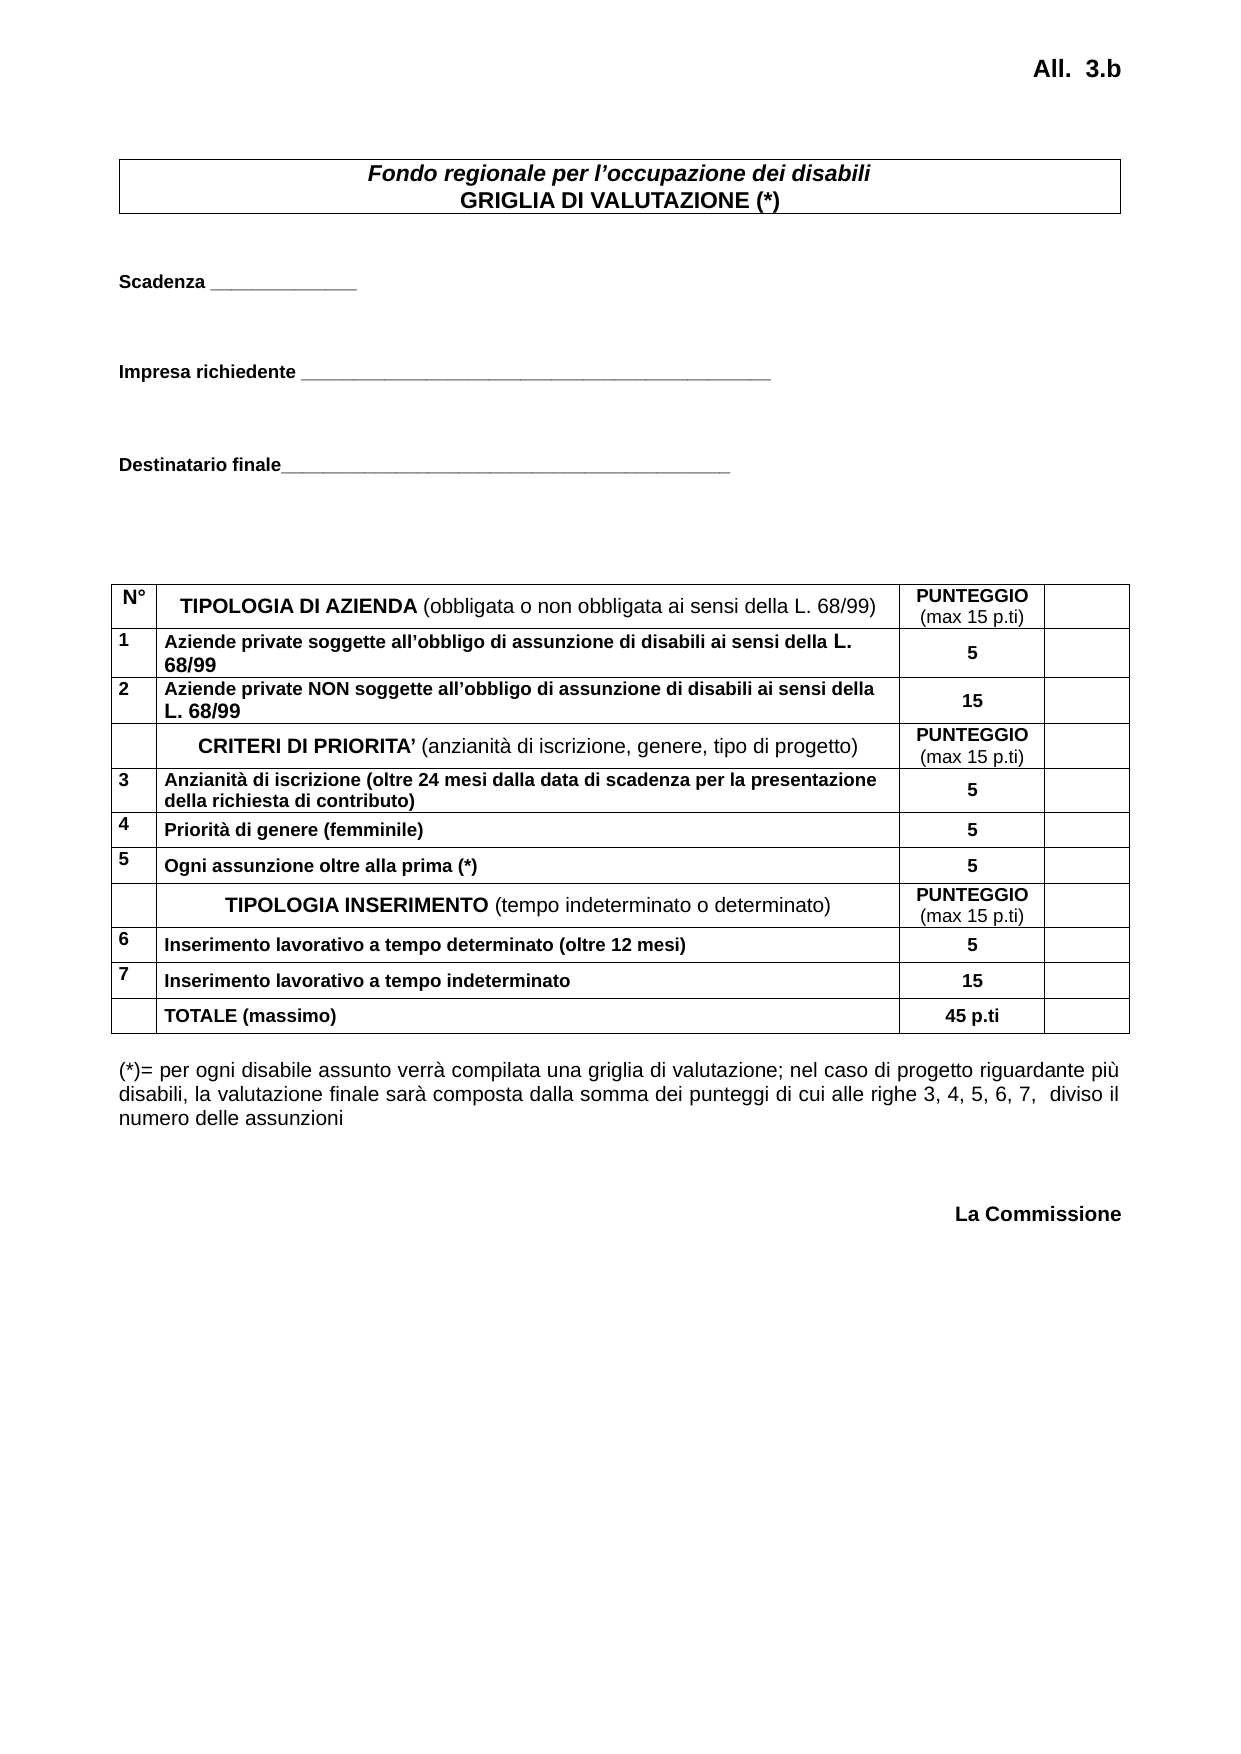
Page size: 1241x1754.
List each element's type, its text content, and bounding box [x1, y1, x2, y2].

table_cell 5 [900, 629, 1044, 677]
table_cell CRITERI DI PRIORITA’ (anzianità di iscrizione, genere, tipo di progetto) [157, 724, 899, 767]
table_header TIPOLOGIA DI AZIENDA (obbligata o non obbligata ai sensi della L. 68/99) [157, 585, 899, 628]
table_header [1045, 585, 1129, 628]
table_cell [1045, 769, 1129, 812]
table_cell PUNTEGGIO (max 15 p.ti) [900, 724, 1044, 767]
table_cell 7 [112, 963, 156, 997]
table_header PUNTEGGIO (max 15 p.ti) [900, 585, 1044, 628]
text Scadenza ______________ [119, 271, 1121, 293]
text Destinatario finale___________________________________________ [119, 454, 1121, 476]
table_cell [1045, 629, 1129, 677]
table_cell Aziende private NON soggette all’obbligo di assunzione di disabili ai sensi della L. 68/99 [157, 678, 899, 723]
text (*)= per ogni disabile assunto verrà compilata una griglia di valutazione; nel caso di progetto riguardante più disabili, la valutazione finale sarà composta dalla somma dei punteggi di cui alle righe 3, 4, 5, 6, 7, diviso il numero delle assunzioni [119, 1058, 1121, 1130]
subtitle Fondo regionale per l’occupazione dei disabili [120, 160, 1120, 186]
table_cell [1045, 999, 1129, 1033]
text Impresa richiedente _____________________________________________ [119, 361, 1121, 382]
table_cell 5 [900, 848, 1044, 882]
table_cell 4 [112, 813, 156, 847]
subtitle GRIGLIA DI VALUTAZIONE (*) [120, 186, 1120, 213]
table_cell PUNTEGGIO (max 15 p.ti) [900, 884, 1044, 927]
table_cell [112, 999, 156, 1033]
table_cell 5 [900, 813, 1044, 847]
table_cell Ogni assunzione oltre alla prima (*) [157, 848, 899, 882]
table_cell [112, 884, 156, 927]
table_cell [1045, 963, 1129, 997]
table_cell [1045, 884, 1129, 927]
table_cell Aziende private soggette all’obbligo di assunzione di disabili ai sensi della L. 68/99 [157, 629, 899, 677]
table_cell 15 [900, 678, 1044, 723]
table_cell TIPOLOGIA INSERIMENTO (tempo indeterminato o determinato) [157, 884, 899, 927]
table_cell 5 [900, 928, 1044, 962]
table_cell 3 [112, 769, 156, 812]
table_cell [1045, 813, 1129, 847]
table_cell [1045, 678, 1129, 723]
table_cell Priorità di genere (femminile) [157, 813, 899, 847]
subtitle All. 3.b [119, 53, 1121, 82]
table_cell Anzianità di iscrizione (oltre 24 mesi dalla data di scadenza per la presentazione della richiesta di contributo) [157, 769, 899, 812]
table_cell Inserimento lavorativo a tempo determinato (oltre 12 mesi) [157, 928, 899, 962]
table_cell 15 [900, 963, 1044, 997]
table_cell 5 [900, 769, 1044, 812]
table_cell [112, 724, 156, 767]
table_cell 45 p.ti [900, 999, 1044, 1033]
table_cell 2 [112, 678, 156, 723]
table_cell TOTALE (massimo) [157, 999, 899, 1033]
table_cell 6 [112, 928, 156, 962]
table_cell 5 [112, 848, 156, 882]
table_cell [1045, 928, 1129, 962]
table_cell [1045, 848, 1129, 882]
table_cell Inserimento lavorativo a tempo indeterminato [157, 963, 899, 997]
table_cell [1045, 724, 1129, 767]
table_cell 1 [112, 629, 156, 677]
table_header N° [112, 585, 156, 628]
text La Commissione [119, 1202, 1121, 1226]
